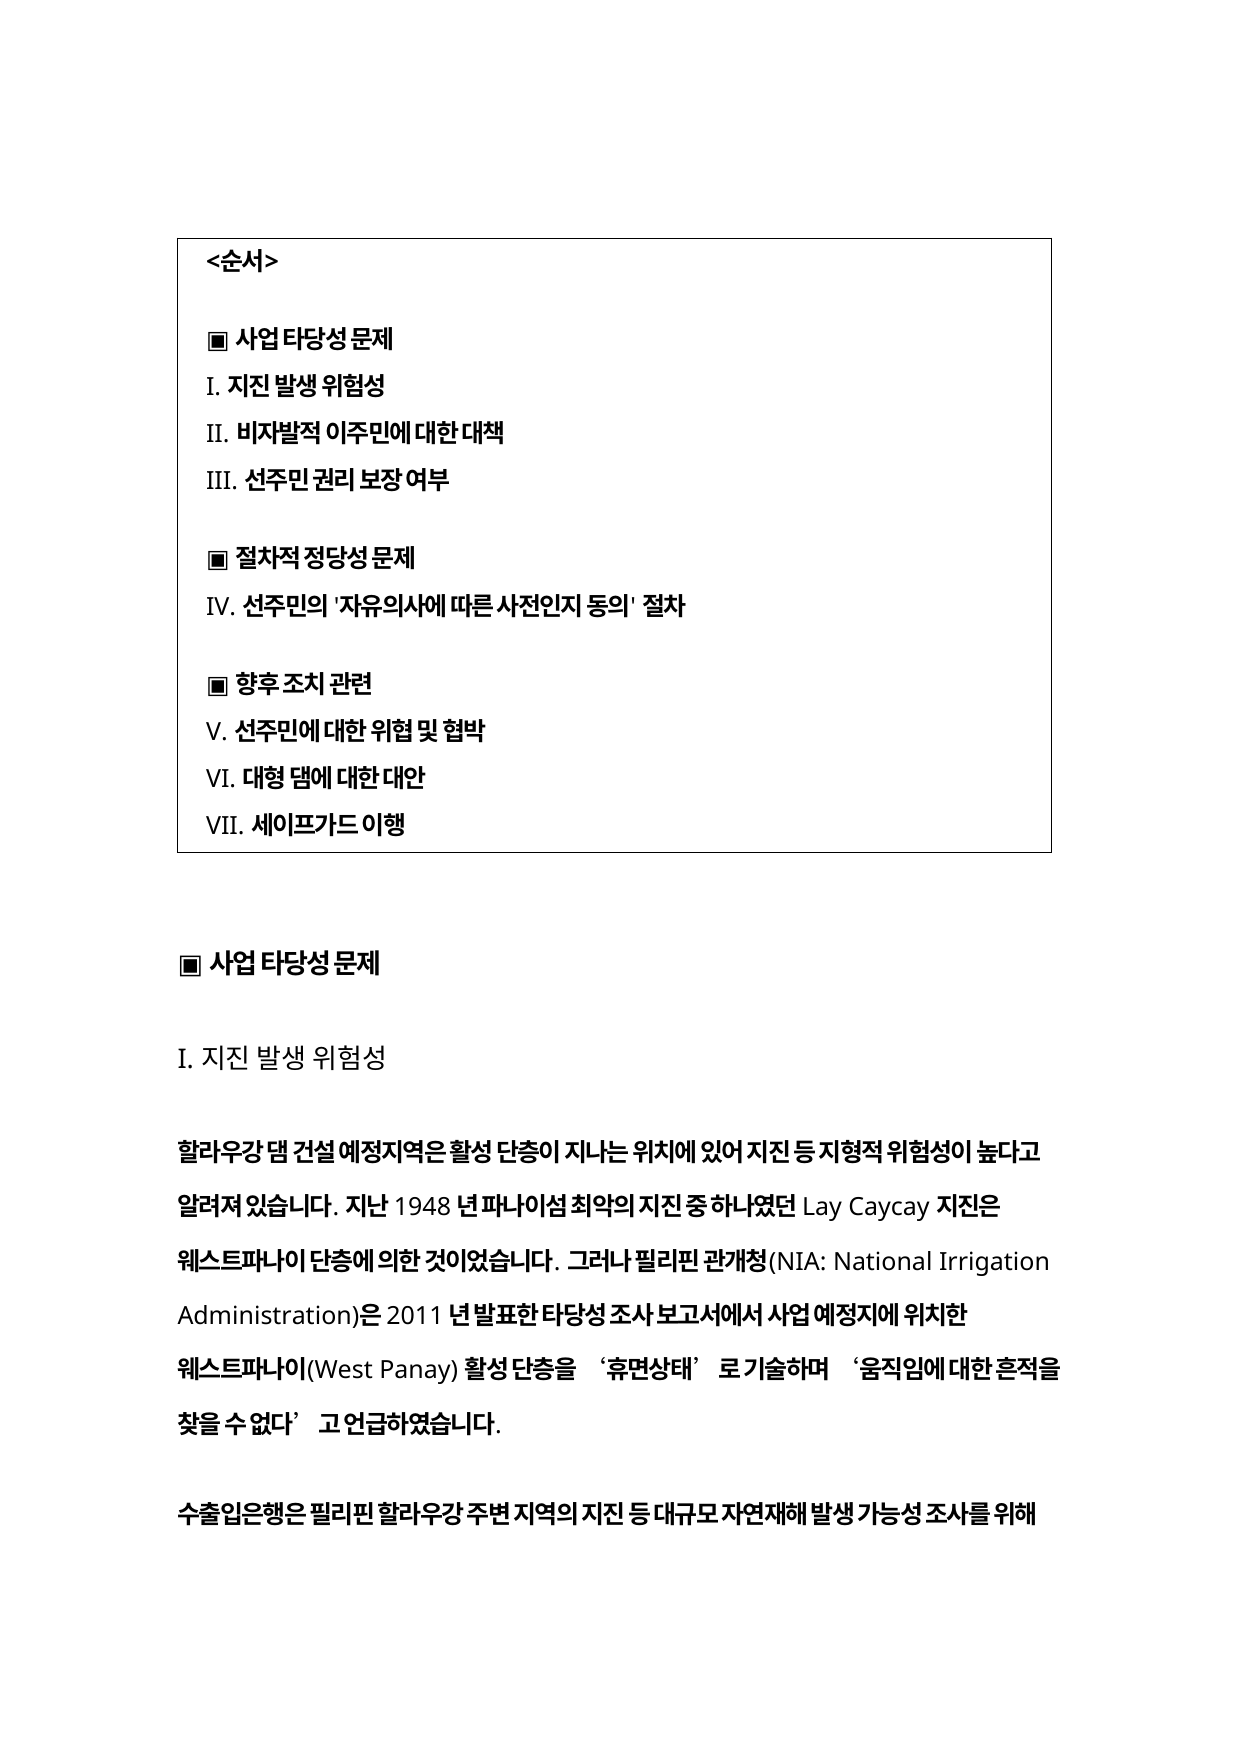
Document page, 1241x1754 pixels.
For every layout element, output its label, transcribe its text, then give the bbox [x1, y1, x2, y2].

table_header <순서> ▣ 사업 타당성 문제 I. 지진 발생 위험성 II. 비자발적 이주민에 대한 대책 III. 선주민 권리 보장 여부 ▣ 절차적 정당성 문제 IV. 선주민의 '자유의사에 따른 사전인지 동의' 절차 ▣ 향후 조치 관련 V. 선주민에 대한 위협 및 협박 VI. 대형 댐에 대한 대안 VII. 세이프가드 이행 [178, 239, 1051, 852]
text 할라우강 댐 건설 예정지역은 활성 단층이 지나는 위치에 있어 지진 등 지형적 위험성이 높다고 알려져 있습니다. 지난 1948년 파나이섬 최악의 지진 중 하나였던 Lay Caycay 지진은 웨스트파나이 단층에 의한 것이었습니다. 그러나 필리핀 관개청(NIA: National Irrigation Administration)은 2011년 발표한 타당성 조사 보고서에서 사업 예정지에 위치한 웨스트파나이(West Panay) 활성 단층을 ‘휴면상태’로 기술하며 ‘움직임에 대한 흔적을 찾을 수 없다’고 언급하였습니다. [177, 1132, 1063, 1441]
text I. 지진 발생 위험성 [177, 1037, 1063, 1077]
text ▣ 사업 타당성 문제 [177, 942, 1063, 982]
text 수출입은행은 필리핀 할라우강 주변 지역의 지진 등 대규모 자연재해 발생 가능성 조사를 위해 [177, 1495, 1063, 1531]
